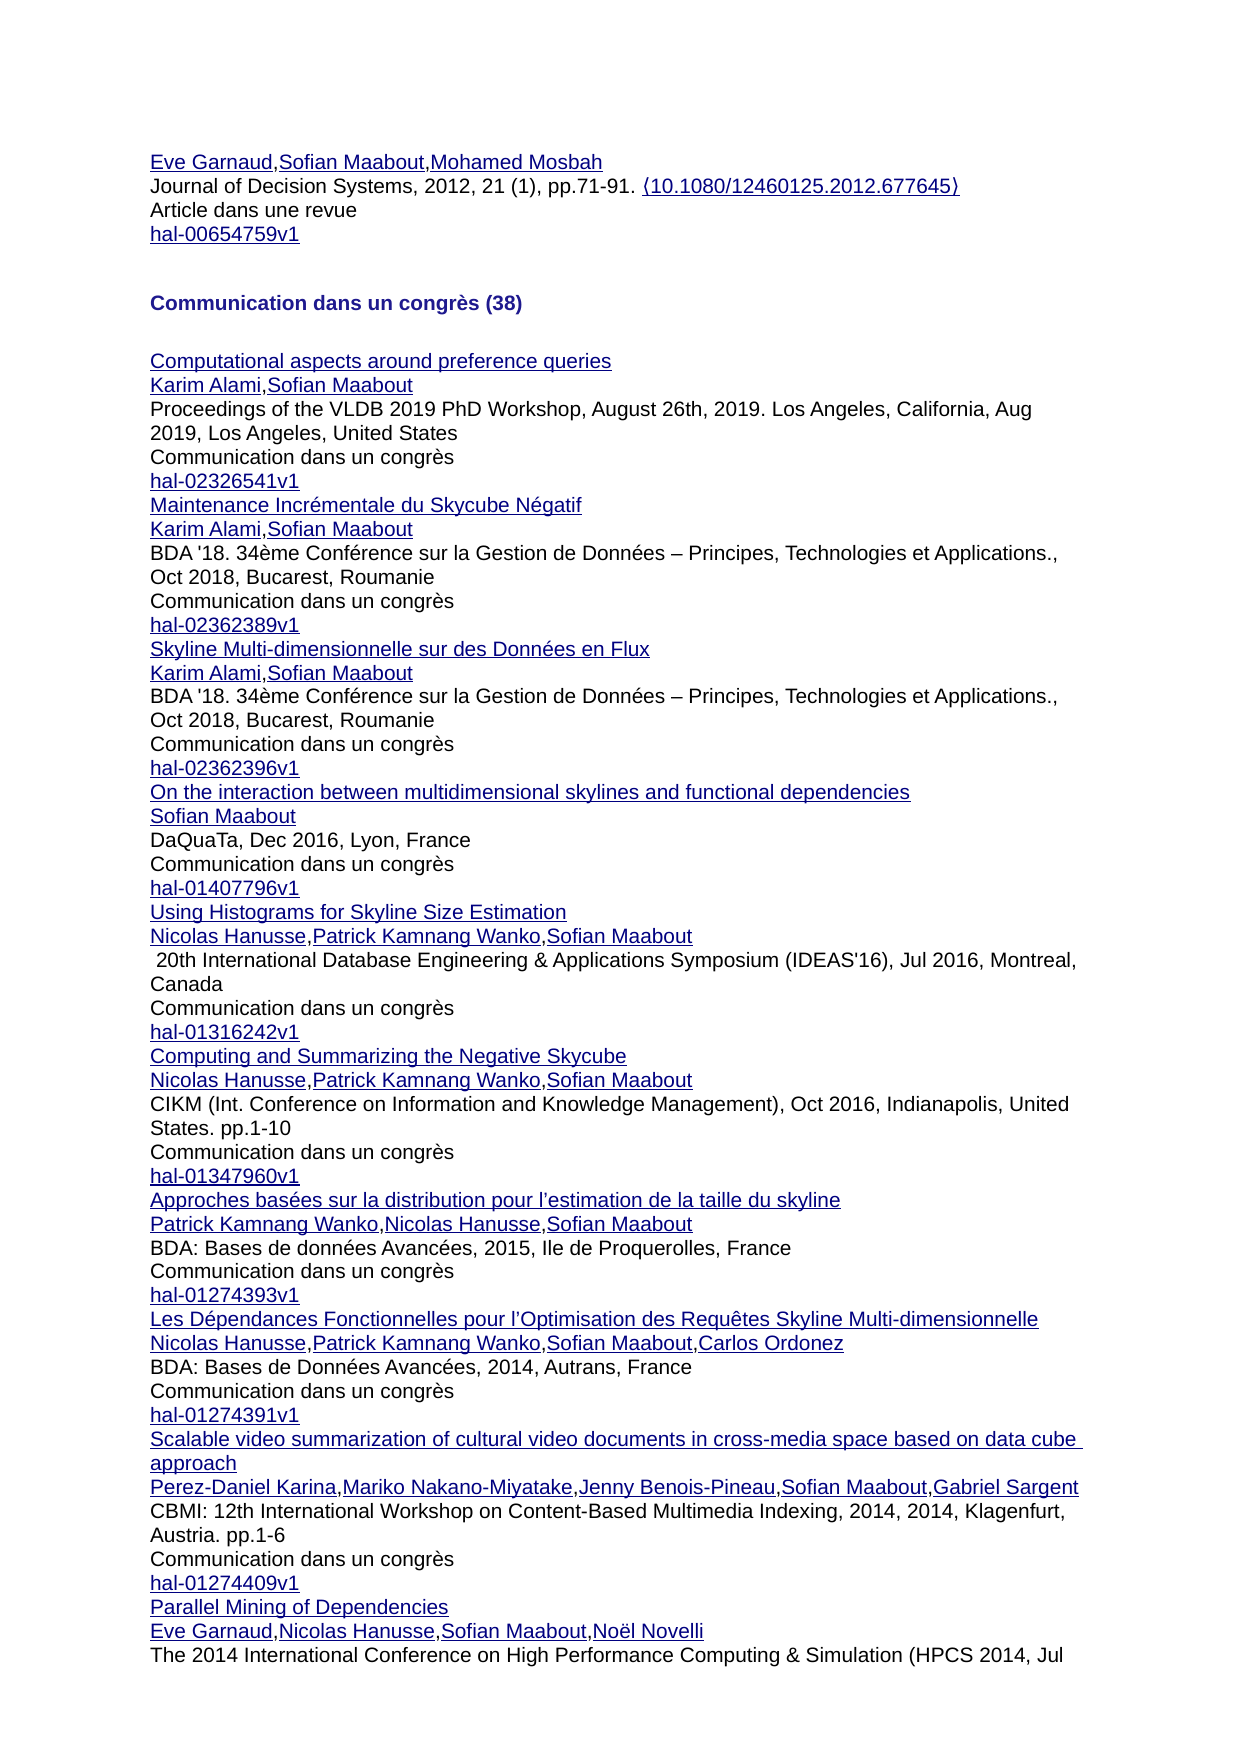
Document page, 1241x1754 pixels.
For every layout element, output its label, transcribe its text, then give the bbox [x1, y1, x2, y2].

table_cell Skyline Multi-dimensionnelle sur des Données en Flux Karim Alami,Sofian Maabout BDA '18. 34ème Conférence sur la Gestion de Données – Principes, Technologies et Applications., Oct 2018, Bucarest, Roumanie Communication dans un congrès hal-02362396v1 [150, 636, 1090, 780]
table_cell Computing and Summarizing the Negative Skycube Nicolas Hanusse,Patrick Kamnang Wanko,Sofian Maabout CIKM (Int. Conference on Information and Knowledge Management), Oct 2016, Indianapolis, United States. pp.1-10 Communication dans un congrès hal-01347960v1 [150, 1044, 1090, 1187]
table_cell On the interaction between multidimensional skylines and functional dependencies Sofian Maabout DaQuaTa, Dec 2016, Lyon, France Communication dans un congrès hal-01407796v1 [150, 780, 1090, 900]
table_cell Scalable video summarization of cultural video documents in cross-media space based on data cube approach Perez-Daniel Karina,Mariko Nakano-Miyatake,Jenny Benois-Pineau,Sofian Maabout,Gabriel Sargent CBMI: 12th International Workshop on Content-Based Multimedia Indexing, 2014, 2014, Klagenfurt, Austria. pp.1-6 Communication dans un congrès hal-01274409v1 [150, 1427, 1090, 1595]
table_cell Maintenance Incrémentale du Skycube Négatif Karim Alami,Sofian Maabout BDA '18. 34ème Conférence sur la Gestion de Données – Principes, Technologies et Applications., Oct 2018, Bucarest, Roumanie Communication dans un congrès hal-02362389v1 [150, 493, 1090, 636]
table_cell Parallel Mining of Dependencies Eve Garnaud,Nicolas Hanusse,Sofian Maabout,Noël Novelli The 2014 International Conference on High Performance Computing & Simulation (HPCS 2014, Jul [150, 1595, 1090, 1667]
subtitle Communication dans un congrès (38) [150, 291, 1090, 314]
table_cell Using Histograms for Skyline Size Estimation Nicolas Hanusse,Patrick Kamnang Wanko,Sofian Maabout 20th International Database Engineering & Applications Symposium (IDEAS'16), Jul 2016, Montreal, Canada Communication dans un congrès hal-01316242v1 [150, 900, 1090, 1044]
table_header Computational aspects around preference queries Karim Alami,Sofian Maabout Proceedings of the VLDB 2019 PhD Workshop, August 26th, 2019. Los Angeles, California, Aug 2019, Los Angeles, United States Communication dans un congrès hal-02326541v1 [150, 349, 1090, 493]
table_cell Les Dépendances Fonctionnelles pour l’Optimisation des Requêtes Skyline Multi-dimensionnelle Nicolas Hanusse,Patrick Kamnang Wanko,Sofian Maabout,Carlos Ordonez BDA: Bases de Données Avancées, 2014, Autrans, France Communication dans un congrès hal-01274391v1 [150, 1307, 1090, 1427]
table_cell Eve Garnaud,Sofian Maabout,Mohamed Mosbah Journal of Decision Systems, 2012, 21 (1), pp.71-91. ⟨10.1080/12460125.2012.677645⟩ Article dans une revue hal-00654759v1 [150, 150, 1090, 246]
table_cell Approches basées sur la distribution pour l’estimation de la taille du skyline Patrick Kamnang Wanko,Nicolas Hanusse,Sofian Maabout BDA: Bases de données Avancées, 2015, Ile de Proquerolles, France Communication dans un congrès hal-01274393v1 [150, 1188, 1090, 1307]
